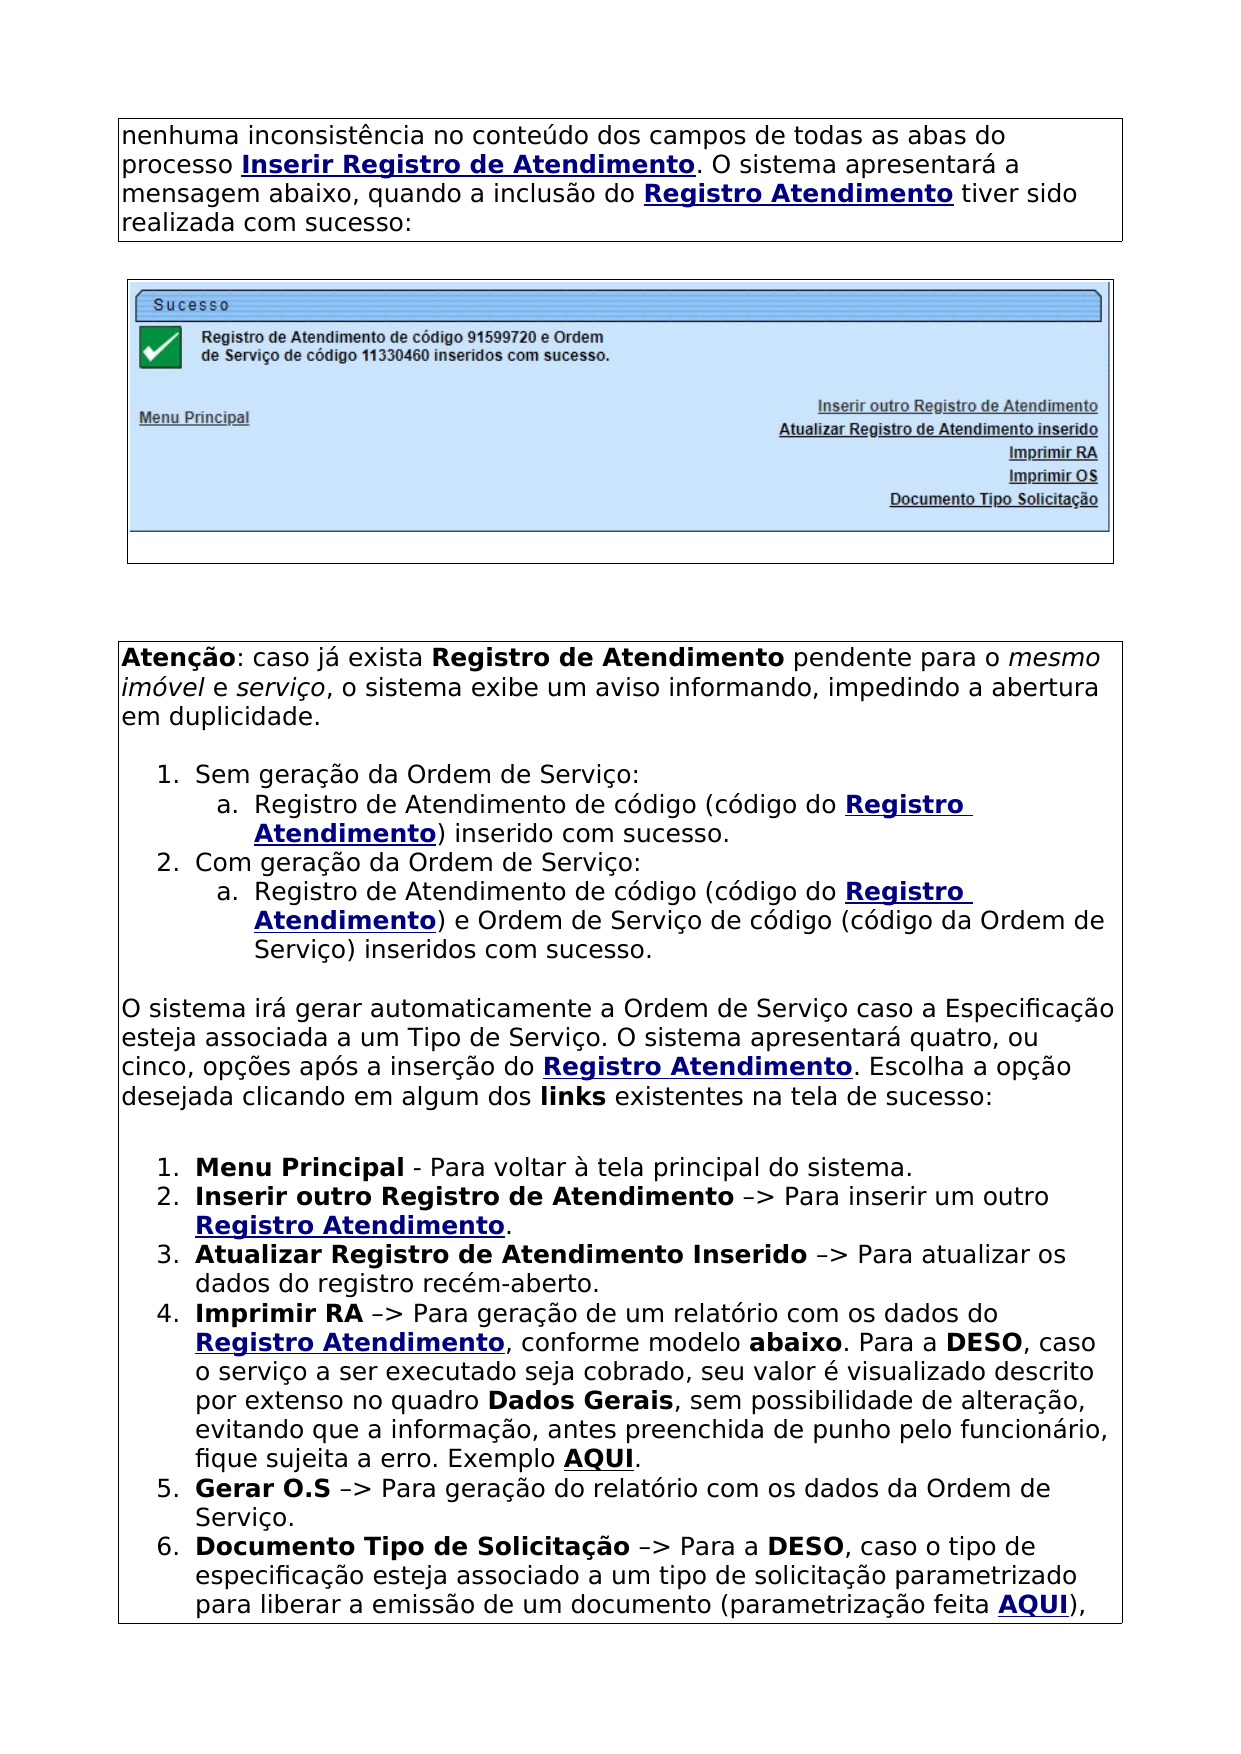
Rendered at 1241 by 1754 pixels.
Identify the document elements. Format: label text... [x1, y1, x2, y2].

table_header nenhuma inconsistência no conteúdo dos campos de todas as abas do processo Inserir Registro de Atendimento. O sistema apresentará a mensagem abaixo, quando a inclusão do Registro Atendimento tiver sido realizada com sucesso: [119, 119, 1122, 241]
table_header Atenção: caso já exista Registro de Atendimento pendente para o mesmo imóvel e serviço, o sistema exibe um aviso informando, impedindo a abertura em duplicidade. Sem geração da Ordem de Serviço: Registro de Atendimento de código (código do Registro Atendimento) inserido com sucesso. Com geração da Ordem de Serviço: Registro de Atendimento de código (código do Registro Atendimento) e Ordem de Serviço de código (código da Ordem de Serviço) inseridos com sucesso. O sistema irá gerar automaticamente a Ordem de Serviço caso a Especificação esteja associada a um Tipo de Serviço. O sistema apresentará quatro, ou cinco, opções após a inserção do Registro Atendimento. Escolha a opção desejada clicando em algum dos links existentes na tela de sucesso: Menu Principal - Para voltar à tela principal do sistema. Inserir outro Registro de Atendimento –> Para inserir um outro Registro Atendimento. Atualizar Registro de Atendimento Inserido –> Para atualizar os dados do registro recém-aberto. Imprimir RA –> Para geração de um relatório com os dados do Registro Atendimento, conforme modelo abaixo. Para a DESO, caso o serviço a ser executado seja cobrado, seu valor é visualizado descrito por extenso no quadro Dados Gerais, sem possibilidade de alteração, evitando que a informação, antes preenchida de punho pelo funcionário, fique sujeita a erro. Exemplo AQUI. Gerar O.S –> Para geração do relatório com os dados da Ordem de Serviço. Documento Tipo de Solicitação –> Para a DESO, caso o tipo de especificação esteja associado a um tipo de solicitação parametrizado para liberar a emissão de um documento (parametrização feita AQUI), [119, 642, 1122, 1622]
picture [129, 282, 1111, 532]
table_header [128, 280, 1113, 563]
